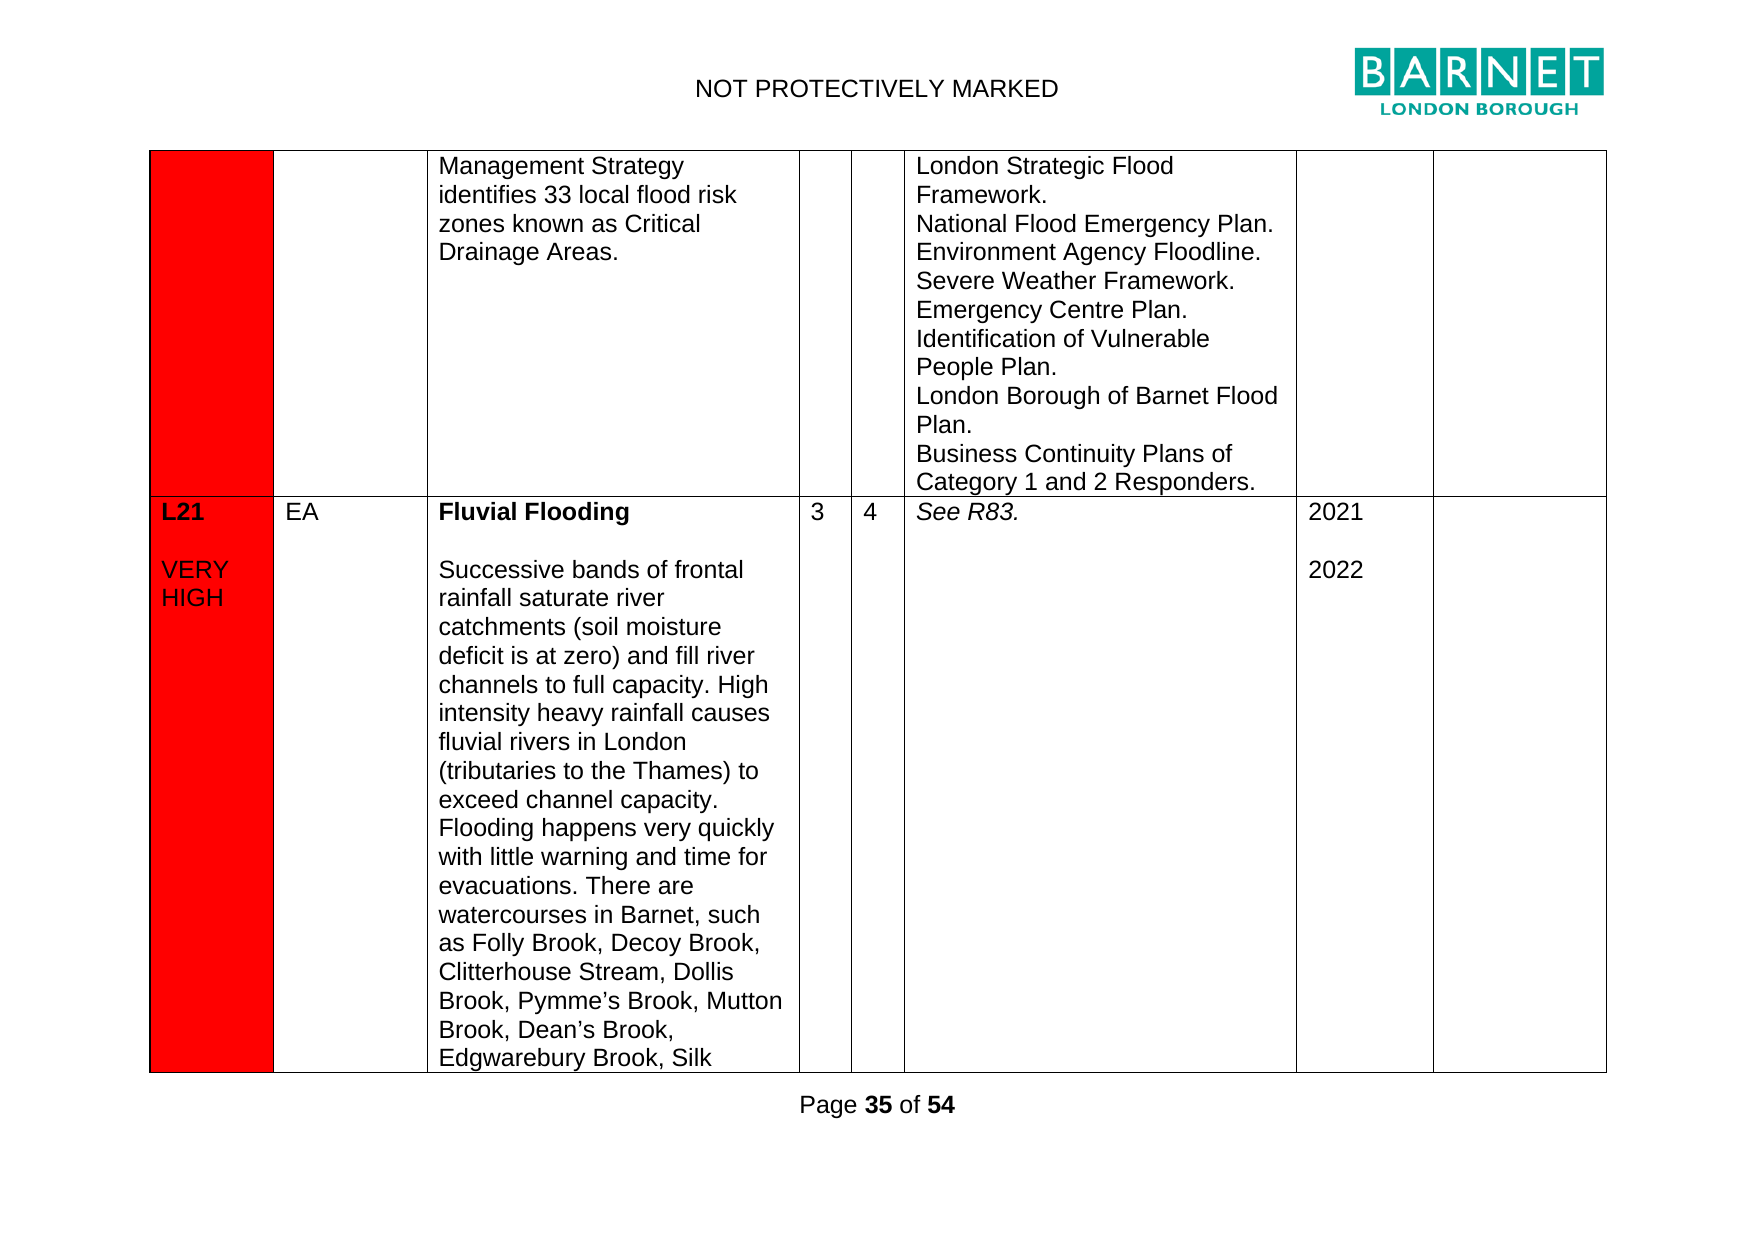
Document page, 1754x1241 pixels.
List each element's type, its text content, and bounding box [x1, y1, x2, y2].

table_cell London Strategic Flood Framework. National Flood Emergency Plan. Environment Agency Floodline. Severe Weather Framework. Emergency Centre Plan. Identification of Vulnerable People Plan. London Borough of Barnet Flood Plan. Business Continuity Plans of Category 1 and 2 Responders. [905, 151, 1296, 496]
table_cell See R83. [905, 497, 1296, 1072]
table_cell [1434, 497, 1606, 1072]
table_cell 3 [800, 497, 851, 1072]
table_cell Management Strategy identifies 33 local flood risk zones known as Critical Drainage Areas. [428, 151, 799, 496]
table_cell 4 [852, 497, 904, 1072]
table_cell EA [274, 497, 427, 1072]
table_cell [151, 151, 273, 496]
table_cell [1297, 151, 1433, 496]
table_cell [1434, 151, 1606, 496]
table_cell [800, 151, 851, 496]
table_cell Fluvial Flooding Successive bands of frontal rainfall saturate river catchments (soil moisture deficit is at zero) and fill river channels to full capacity. High intensity heavy rainfall causes fluvial rivers in London (tributaries to the Thames) to exceed channel capacity. Flooding happens very quickly with little warning and time for evacuations. There are watercourses in Barnet, such as Folly Brook, Decoy Brook, Clitterhouse Stream, Dollis Brook, Pymme’s Brook, Mutton Brook, Dean’s Brook, Edgwarebury Brook, Silk [428, 497, 799, 1072]
table_cell [852, 151, 904, 496]
table_cell 2021 2022 [1297, 497, 1433, 1072]
table_cell [274, 151, 427, 496]
table_cell L21 VERY HIGH [151, 497, 273, 1072]
